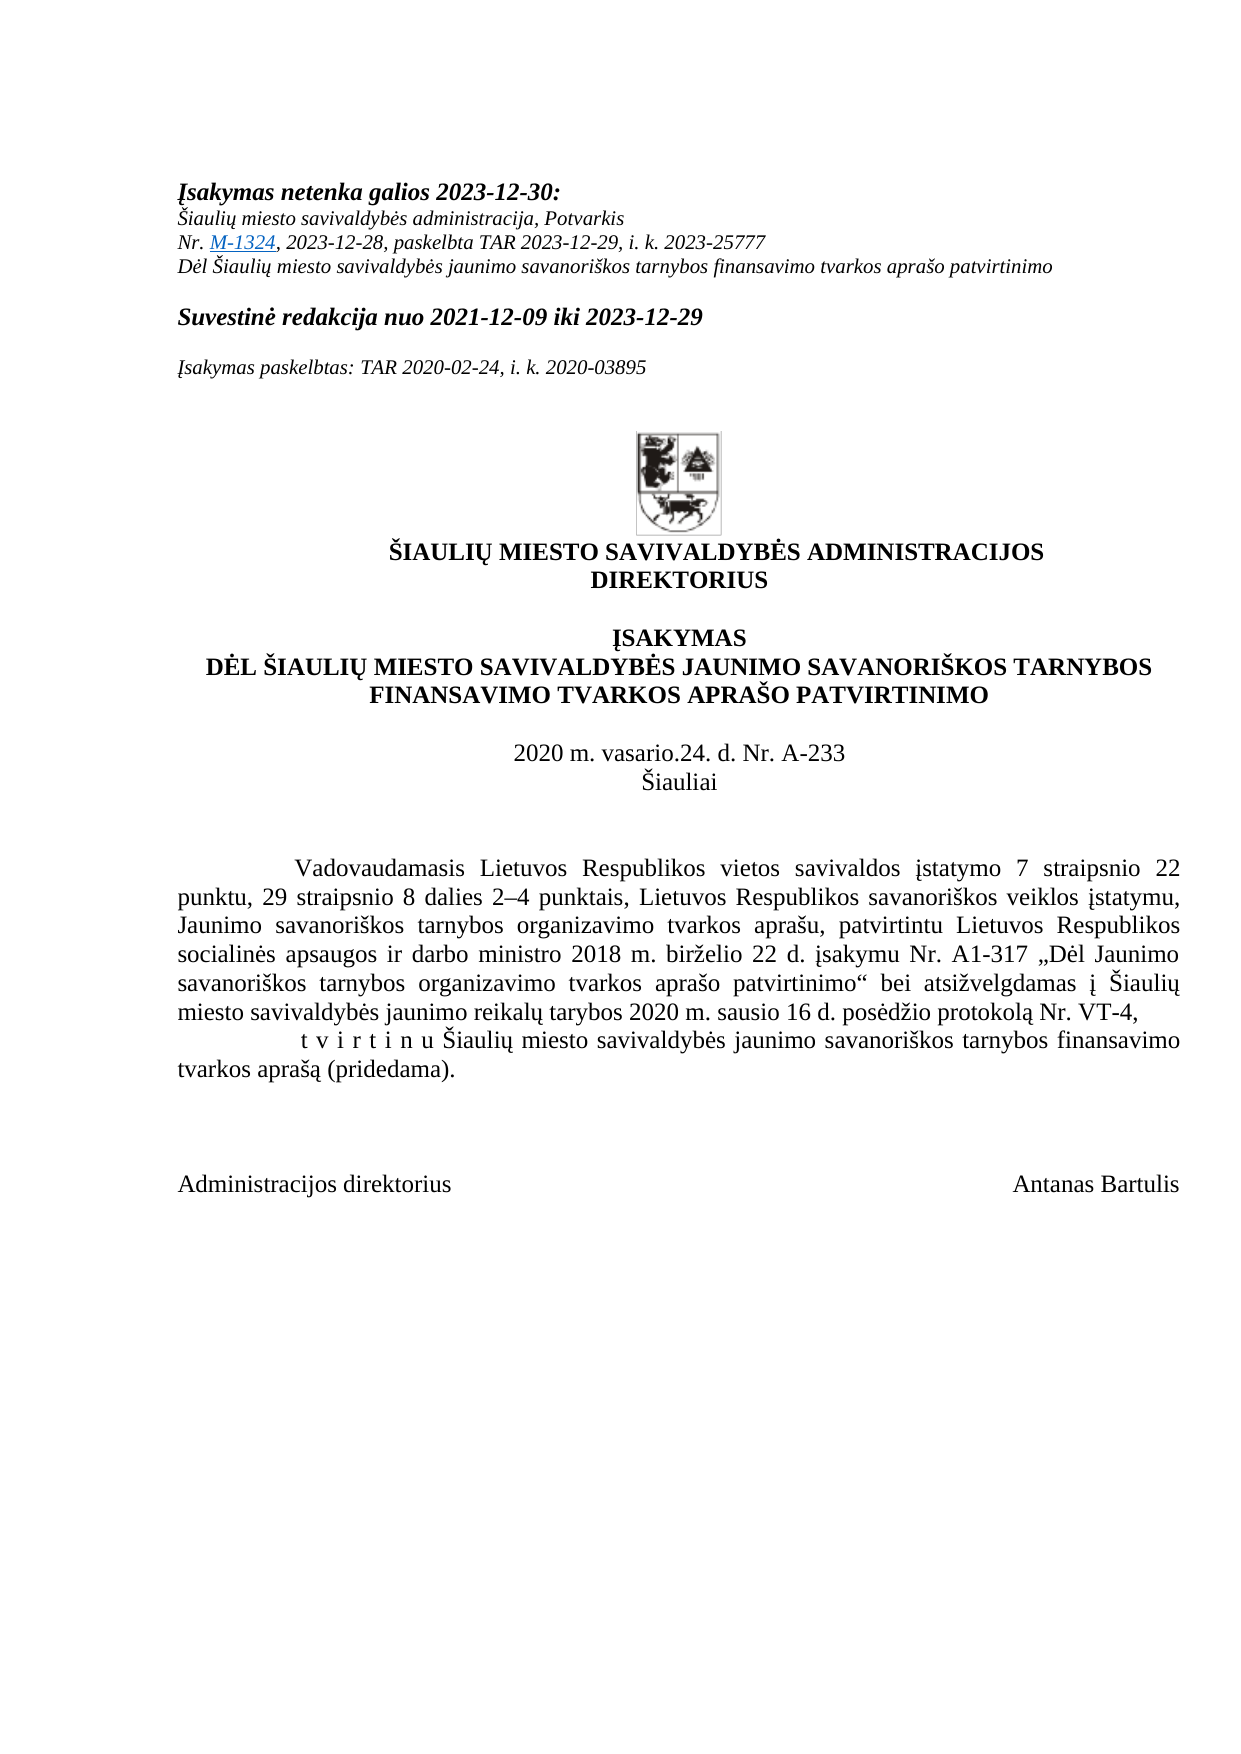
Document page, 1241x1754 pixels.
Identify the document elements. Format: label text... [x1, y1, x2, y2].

text Šiauliai [177, 767, 1181, 795]
subtitle ŠIAULIŲ MIESTO SAVIVALDYBĖS ADMINISTRACIJOS [177, 537, 1181, 565]
text 2020 m. vasario.24. d. Nr. A-233 [177, 738, 1181, 767]
text Įsakymas netenka galios 2023-12-30: [177, 177, 1181, 206]
text Šiaulių miesto savivaldybės administracija, Potvarkis [177, 206, 1181, 230]
text Dėl Šiaulių miesto savivaldybės jaunimo savanoriškos tarnybos finansavimo tvarkos aprašo patvirtinimo [177, 254, 1181, 278]
text t v i r t i n u Šiaulių miesto savivaldybės jaunimo savanoriškos tarnybos finansavimo tvarkos aprašą (pridedama). [177, 1025, 1181, 1083]
text Įsakymas paskelbtas: TAR 2020-02-24, i. k. 2020-03895 [177, 355, 1181, 379]
text DĖL ŠIAULIŲ MIESTO SAVIVALDYBĖS JAUNIMO SAVANORIŠKOS TARNYBOS FINANSAVIMO TVARKOS APRAŠO PATVIRTINIMO [177, 652, 1181, 709]
text Vadovaudamasis Lietuvos Respublikos vietos savivaldos įstatymo 7 straipsnio 22 punktu, 29 straipsnio 8 dalies 2–4 punktais, Lietuvos Respublikos savanoriškos veiklos įstatymu, Jaunimo savanoriškos tarnybos organizavimo tvarkos aprašu, patvirtintu Lietuvos Respublikos socialinės apsaugos ir darbo ministro 2018 m. birželio 22 d. įsakymu Nr. A1-317 „Dėl Jaunimo savanoriškos tarnybos organizavimo tvarkos aprašo patvirtinimo“ bei atsižvelgdamas į Šiaulių miesto savivaldybės jaunimo reikalų tarybos 2020 m. sausio 16 d. posėdžio protokolą Nr. VT-4, [177, 853, 1181, 1025]
text DIREKTORIUS [177, 565, 1181, 594]
text ĮSAKYMAS [177, 623, 1181, 652]
text Suvestinė redakcija nuo 2021-12-09 iki 2023-12-29 [177, 302, 1181, 331]
text Nr. M-1324, 2023-12-28, paskelbta TAR 2023-12-29, i. k. 2023-25777 [177, 230, 1181, 254]
text Administracijos direktorius Antanas Bartulis [177, 1169, 1181, 1198]
